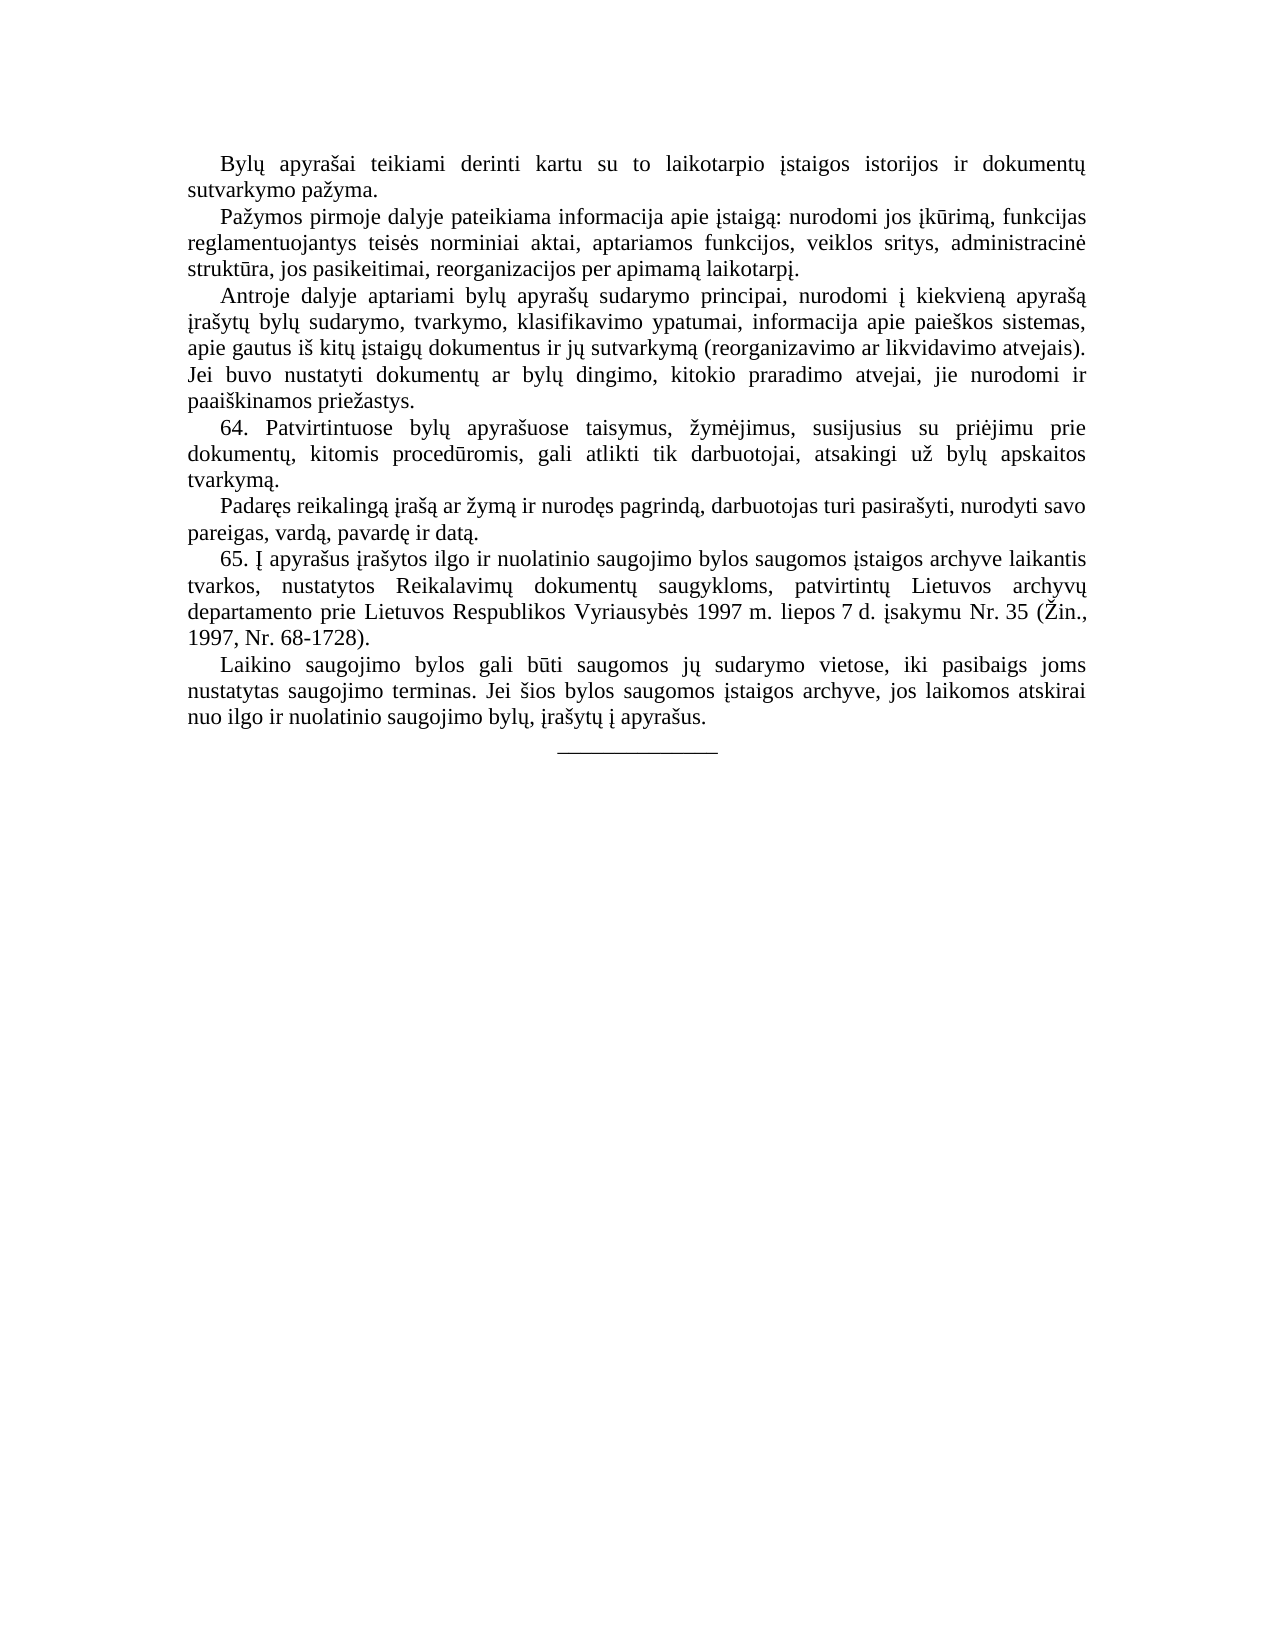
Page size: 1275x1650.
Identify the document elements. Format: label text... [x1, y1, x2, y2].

text Bylų apyrašai teikiami derinti kartu su to laikotarpio įstaigos istorijos ir dokumentų sutvarkymo pažyma. [187, 150, 1087, 203]
text Laikino saugojimo bylos gali būti saugomos jų sudarymo vietose, iki pasibaigs joms nustatytas saugojimo terminas. Jei šios bylos saugomos įstaigos archyve, jos laikomos atskirai nuo ilgo ir nuolatinio saugojimo bylų, įrašytų į apyrašus. [187, 651, 1087, 730]
text Pažymos pirmoje dalyje pateikiama informacija apie įstaigą: nurodomi jos įkūrimą, funkcijas reglamentuojantys teisės norminiai aktai, aptariamos funkcijos, veiklos sritys, administracinė struktūra, jos pasikeitimai, reorganizacijos per apimamą laikotarpį. [187, 203, 1087, 282]
text Antroje dalyje aptariami bylų apyrašų sudarymo principai, nurodomi į kiekvieną apyrašą įrašytų bylų sudarymo, tvarkymo, klasifikavimo ypatumai, informacija apie paieškos sistemas, apie gautus iš kitų įstaigų dokumentus ir jų sutvarkymą (reorganizavimo ar likvidavimo atvejais). Jei buvo nustatyti dokumentų ar bylų dingimo, kitokio praradimo atvejai, jie nurodomi ir paaiškinamos priežastys. [187, 282, 1087, 413]
text 65. Į apyrašus įrašytos ilgo ir nuolatinio saugojimo bylos saugomos įstaigos archyve laikantis tvarkos, nustatytos Reikalavimų dokumentų saugykloms, patvirtintų Lietuvos archyvų departamento prie Lietuvos Respublikos Vyriausybės 1997 m. liepos 7 d. įsakymu Nr. 35 (Žin., 1997, Nr. 68-1728). [187, 545, 1087, 651]
text Padaręs reikalingą įrašą ar žymą ir nurodęs pagrindą, darbuotojas turi pasirašyti, nurodyti savo pareigas, vardą, pavardę ir datą. [187, 493, 1087, 545]
text ______________ [187, 730, 1087, 756]
text 64. Patvirtintuose bylų apyrašuose taisymus, žymėjimus, susijusius su priėjimu prie dokumentų, kitomis procedūromis, gali atlikti tik darbuotojai, atsakingi už bylų apskaitos tvarkymą. [187, 413, 1087, 493]
